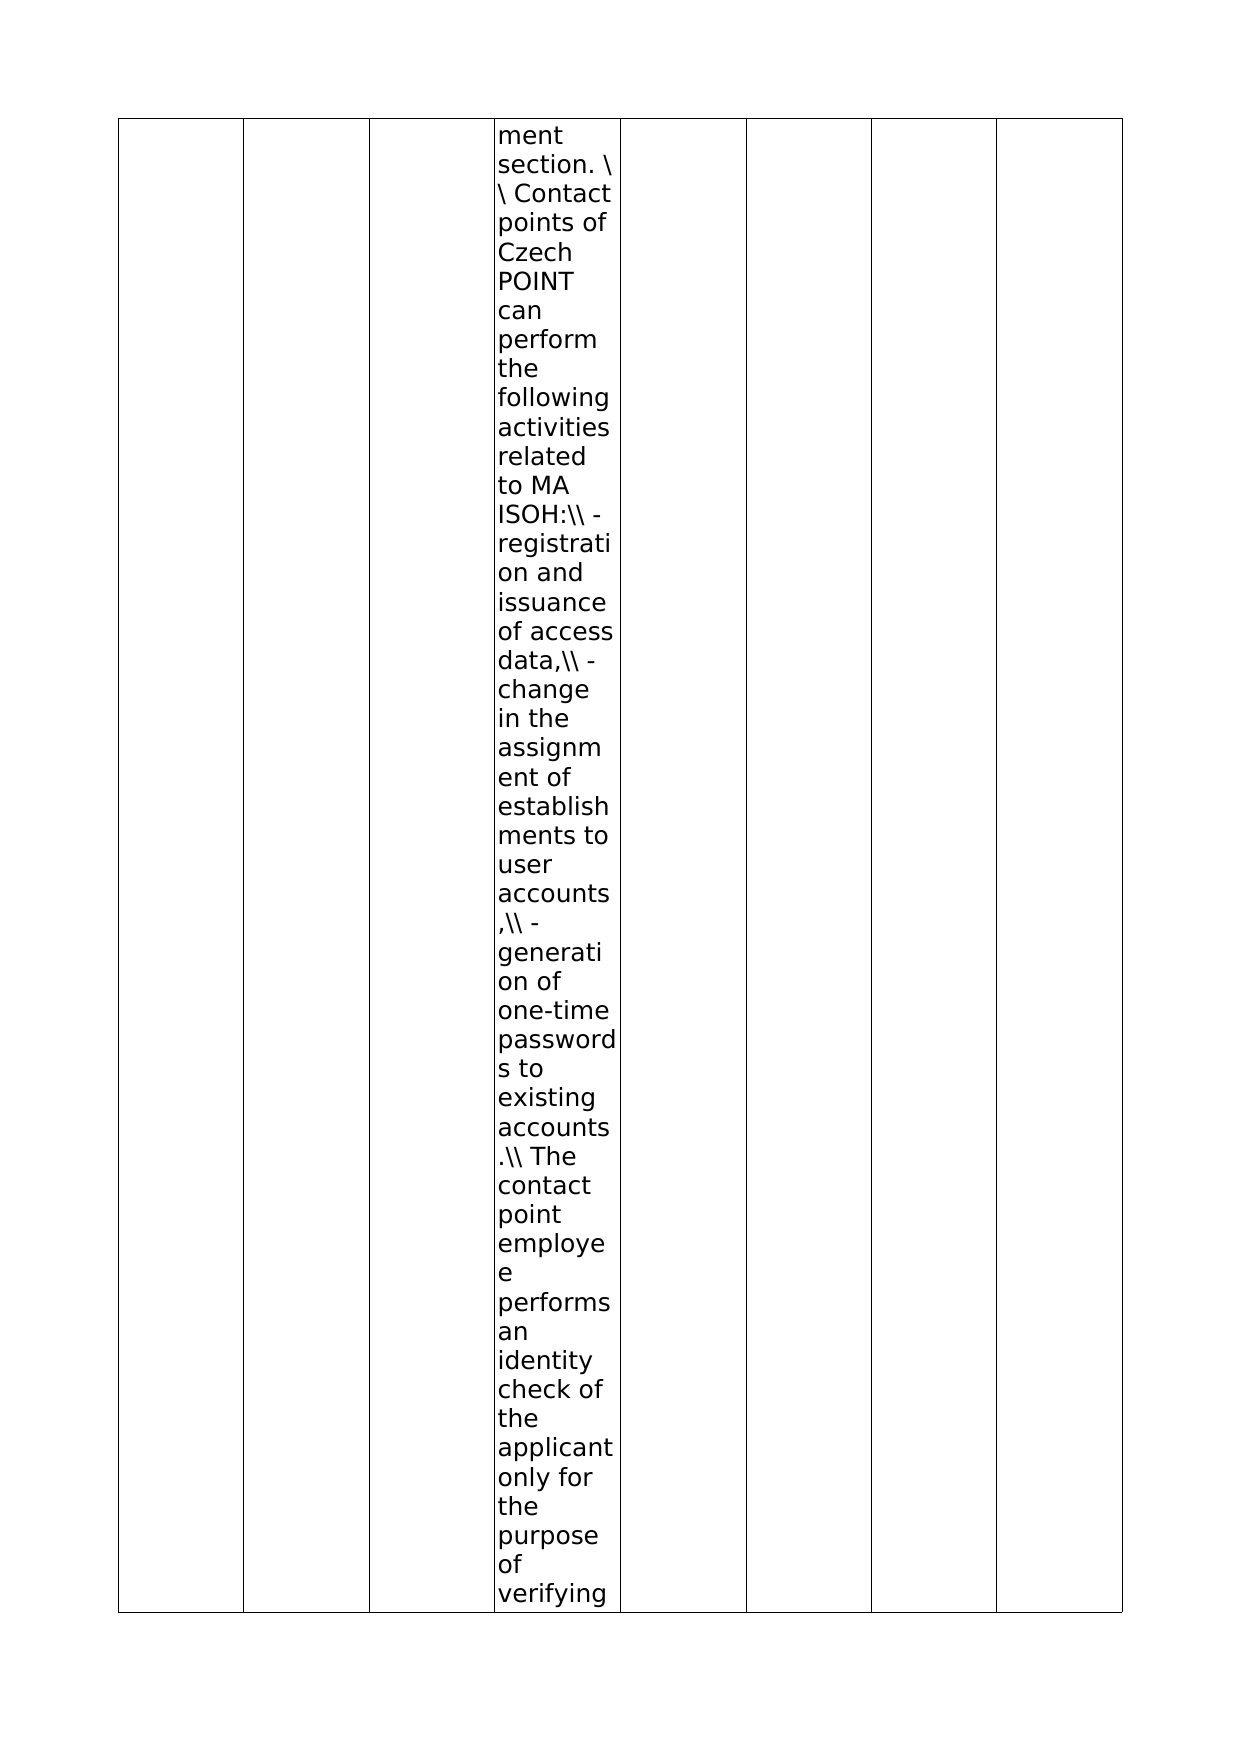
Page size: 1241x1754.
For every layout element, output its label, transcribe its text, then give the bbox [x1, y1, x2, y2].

table_cell [621, 119, 746, 1612]
table_cell [244, 119, 369, 1612]
table_cell [370, 119, 494, 1612]
table_cell [997, 119, 1122, 1612]
table_cell [119, 119, 243, 1612]
table_cell [872, 119, 996, 1612]
table_cell [747, 119, 871, 1612]
table_cell ment section. \\ Contact points of Czech POINT can perform the following activities related to MA ISOH:\\ - registration and issuance of access data,\\ - change in the assignment of establishments to user accounts,\\ - generation of one-time passwords to existing accounts.\\ The contact point employee performs an identity check of the applicant only for the purpose of verifying [495, 119, 620, 1612]
